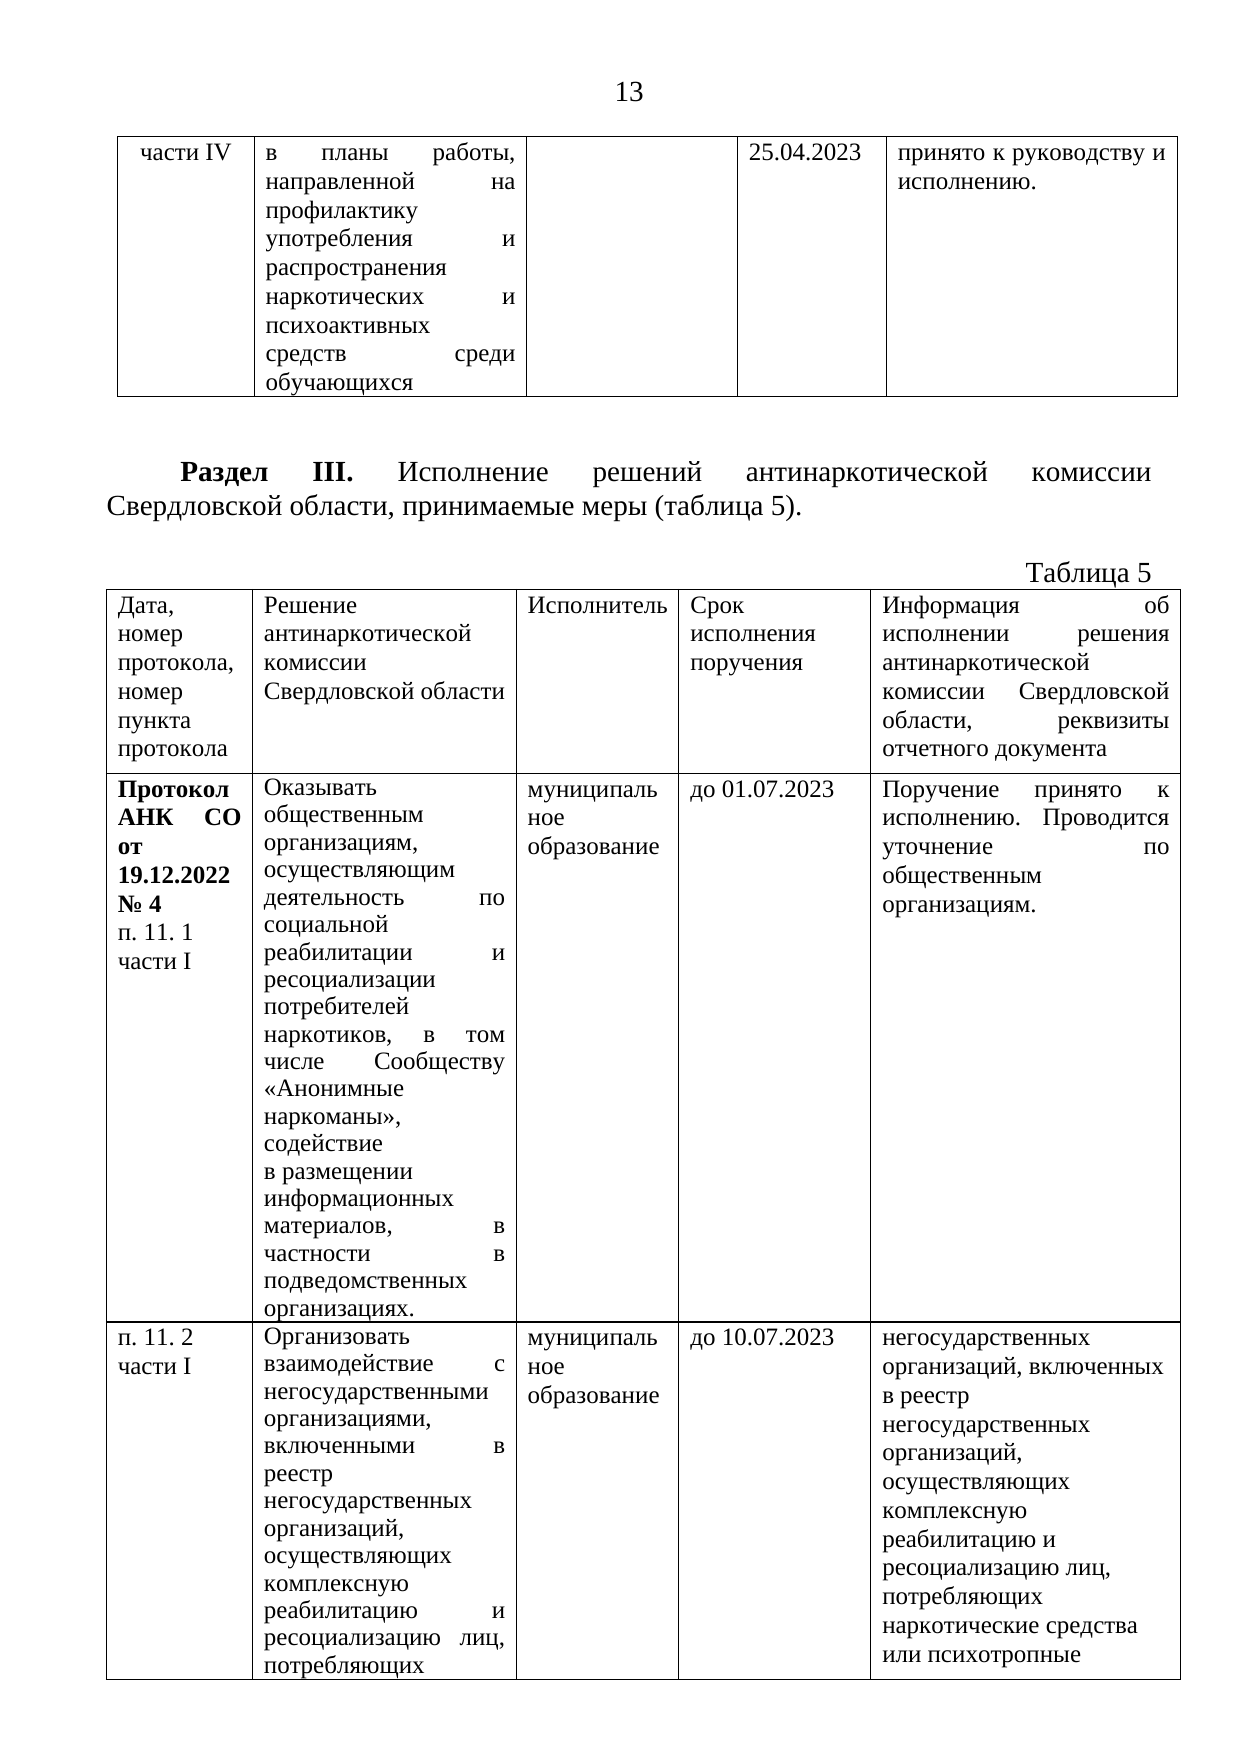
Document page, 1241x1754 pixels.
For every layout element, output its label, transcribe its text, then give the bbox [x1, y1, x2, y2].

table_cell до 10.07.2023 [679, 1323, 870, 1678]
table_header Исполнитель [517, 590, 678, 773]
table_header Срок исполнения поручения [679, 590, 870, 773]
table_cell до 01.07.2023 [679, 774, 870, 1321]
table_header Дата, номер протокола, номер пункта протокола [107, 590, 252, 773]
table_cell 25.04.2023 [738, 137, 886, 396]
table_cell Поручение принято к исполнению. Проводится уточнение по общественным организациям. [871, 774, 1180, 1321]
table_cell Оказывать общественным организациям, осуществляющим деятельность по социальной реабилитации и ресоциализации потребителей наркотиков, в том числе Сообществу «Анонимные наркоманы», содействие в размещении информационных материалов, в частности в подведомственных организациях. [253, 774, 516, 1321]
table_cell Протокол АНК СО от 19.12.2022 № 4 п. 11. 1 части I [107, 774, 252, 1321]
table_cell в планы работы, направленной на профилактику употребления и распространения наркотических и психоактивных средств среди обучающихся [255, 137, 526, 396]
table_header Информация об исполнении решения антинаркотической комиссии Свердловской области, реквизиты отчетного документа [871, 590, 1180, 773]
table_cell п. 11. 2 части I [107, 1323, 252, 1678]
table_header Решение антинаркотической комиссии Свердловской области [253, 590, 516, 773]
text Таблица 5 [106, 555, 1152, 589]
table_cell принято к руководству и исполнению. [887, 137, 1177, 396]
text Раздел III. Исполнение решений антинаркотической комиссии Свердловской области, принимаемые меры (таблица 5). [106, 454, 1152, 522]
table_cell части IV [118, 137, 254, 396]
table_cell муниципальное образование [517, 1323, 678, 1678]
table_cell негосударственных организаций, включенных в реестр негосударственных организаций, осуществляющих комплексную реабилитацию и ресоциализацию лиц, потребляющих наркотические средства или психотропные [871, 1323, 1180, 1678]
table_cell муниципальное образование [517, 774, 678, 1321]
table_cell [527, 137, 737, 396]
table_cell Организовать взаимодействие с негосударственными организациями, включенными в реестр негосударственных организаций, осуществляющих комплексную реабилитацию и ресоциализацию лиц, потребляющих [253, 1323, 516, 1678]
